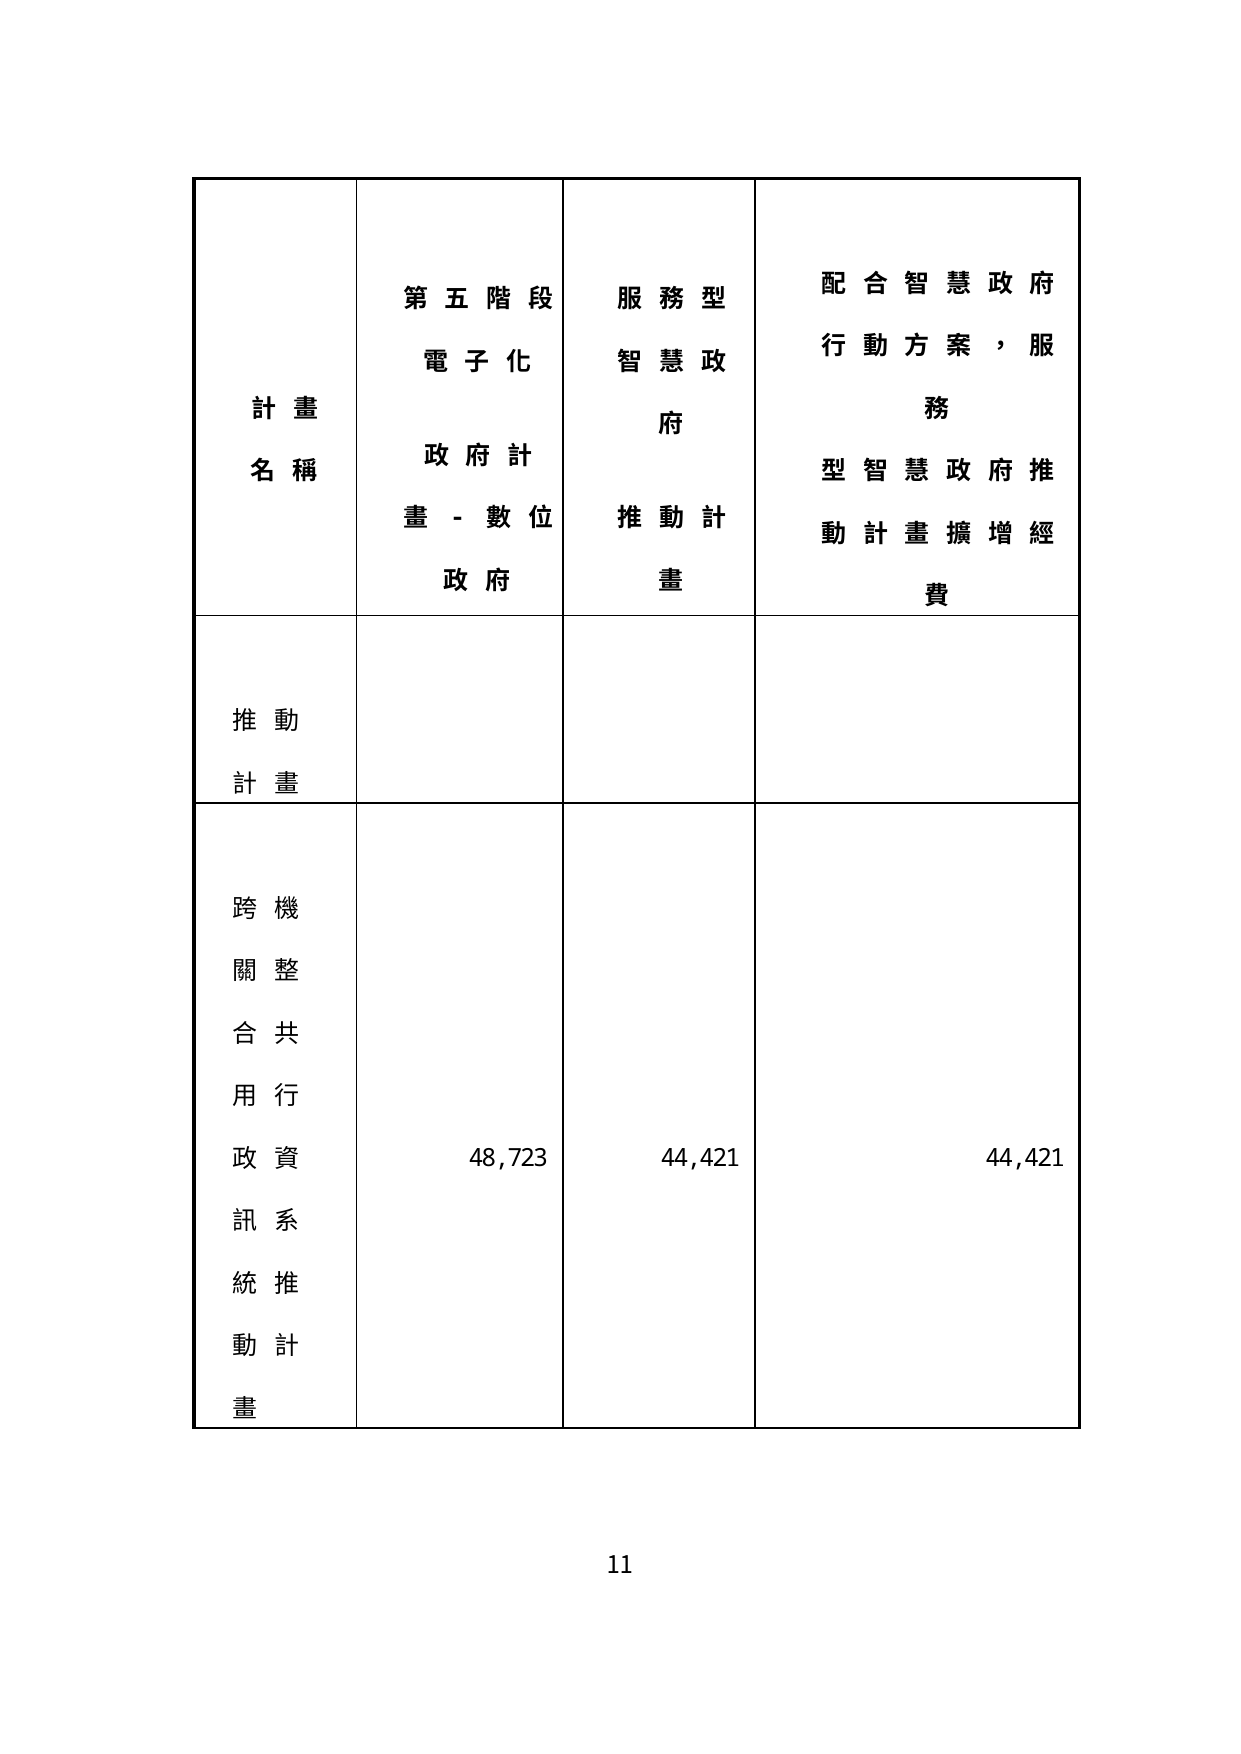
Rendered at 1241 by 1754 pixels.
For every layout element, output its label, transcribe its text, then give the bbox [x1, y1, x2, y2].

table_header 服務型智慧政府 推動計畫 [564, 180, 754, 615]
table_cell 44,421 [564, 804, 754, 1427]
table_header 計畫名稱 [196, 180, 356, 615]
table_cell 跨機關整合共用行政資訊系統推動計畫 [196, 804, 356, 1427]
table_cell 44,421 [756, 804, 1078, 1427]
table_cell [564, 616, 754, 802]
table_header 配合智慧政府行動方案，服務 型智慧政府推動計畫擴增經費 [756, 180, 1078, 615]
table_cell [756, 616, 1078, 802]
table_cell 48,723 [357, 804, 562, 1427]
table_cell 推動計畫 [196, 616, 356, 802]
table_header 第五階段電子化 政府計畫-數位政府 [357, 180, 562, 615]
table_cell [357, 616, 562, 802]
